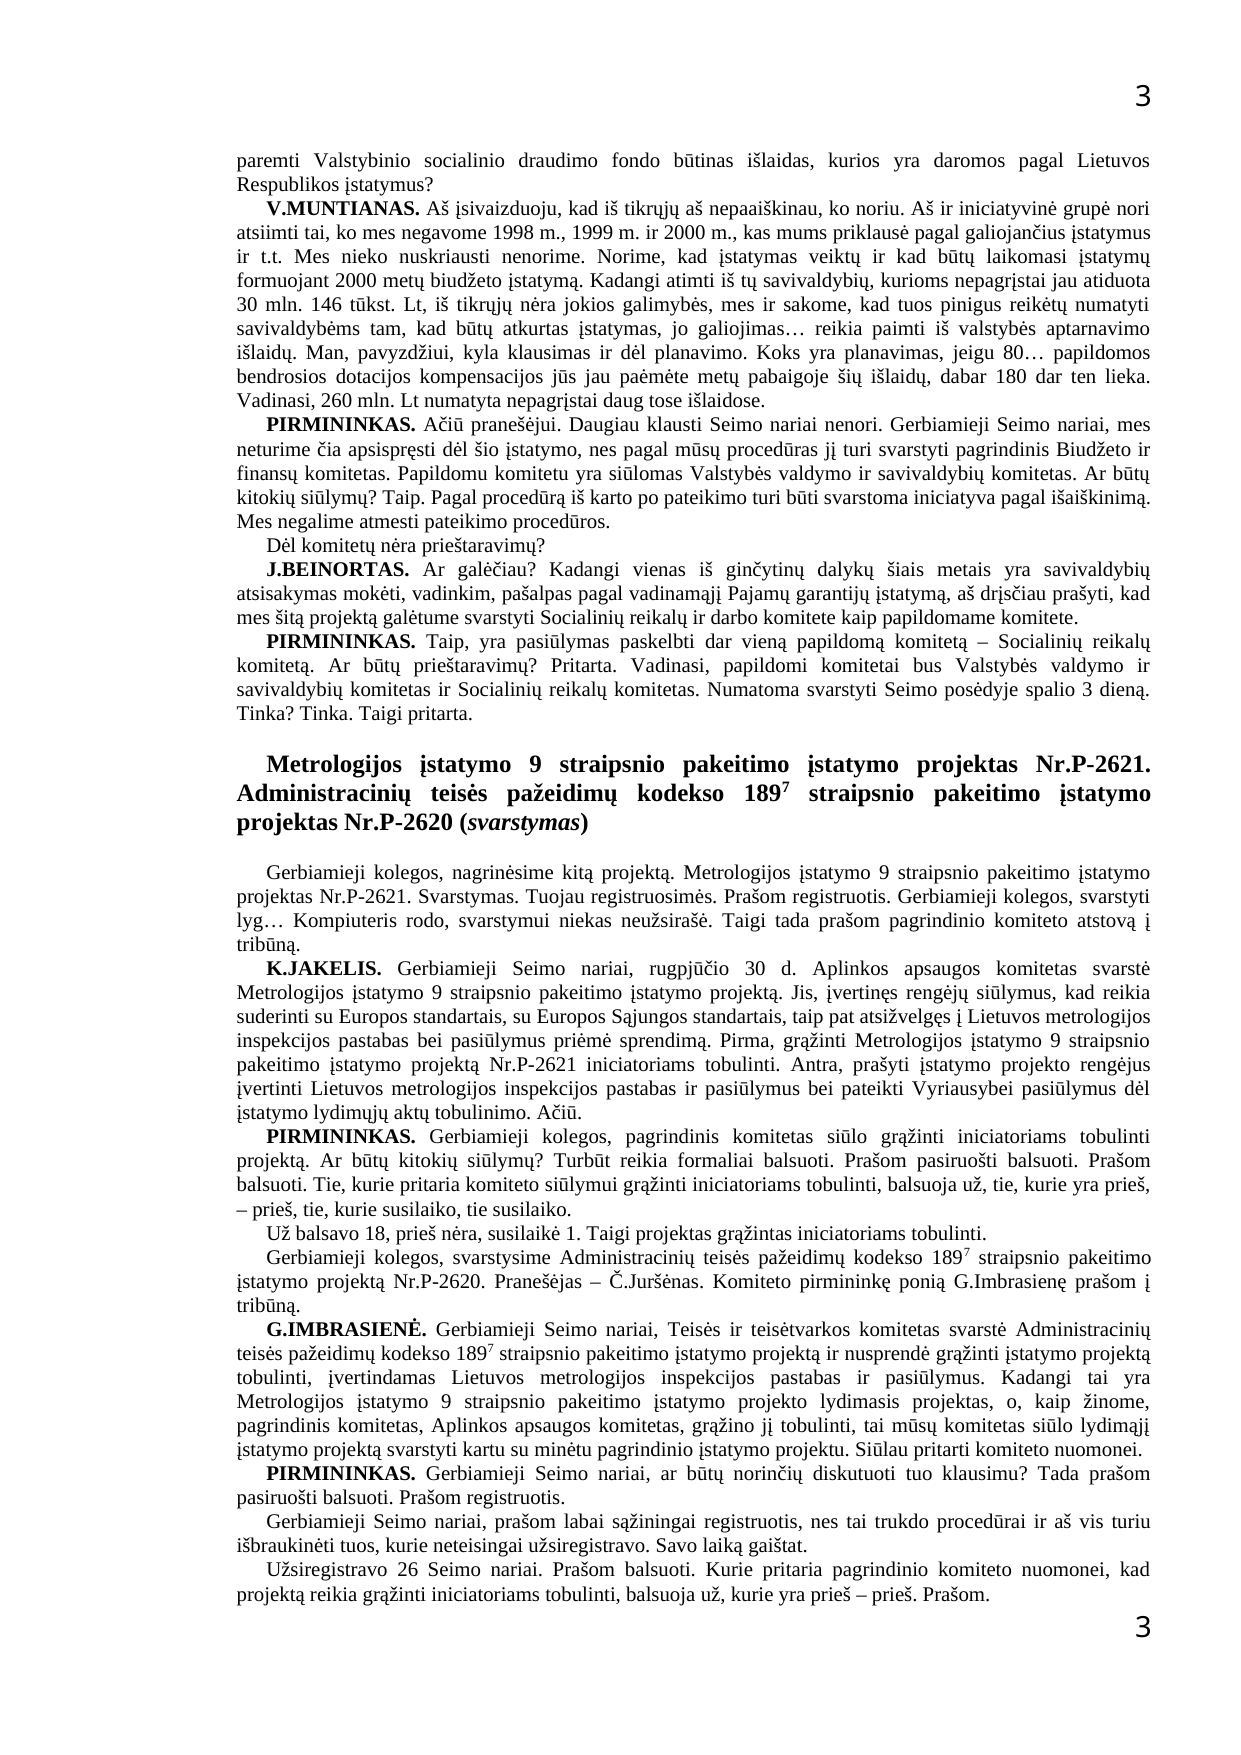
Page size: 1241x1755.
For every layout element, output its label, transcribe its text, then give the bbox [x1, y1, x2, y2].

text Metrologijos įstatymo 9 straipsnio pakeitimo įstatymo projektas Nr.P-2621. Administracinių teisės pažeidimų kodekso 1897 straipsnio pakeitimo įstatymo projektas Nr.P-2620 (svarstymas) [236, 749, 1152, 836]
text Dėl komitetų nėra prieštaravimų? [236, 533, 1152, 557]
text K.JAKELIS. Gerbiamieji Seimo nariai, rugpjūčio 30 d. Aplinkos apsaugos komitetas svarstė Metrologijos įstatymo 9 straipsnio pakeitimo įstatymo projektą. Jis, įvertinęs rengėjų siūlymus, kad reikia suderinti su Europos standartais, su Europos Sąjungos standartais, taip pat atsižvelgęs į Lietuvos metrologijos inspekcijos pastabas bei pasiūlymus priėmė sprendimą. Pirma, grąžinti Metrologijos įstatymo 9 straipsnio pakeitimo įstatymo projektą Nr.P-2621 iniciatoriams tobulinti. Antra, prašyti įstatymo projekto rengėjus įvertinti Lietuvos metrologijos inspekcijos pastabas ir pasiūlymus bei pateikti Vyriausybei pasiūlymus dėl įstatymo lydimųjų aktų tobulinimo. Ačiū. [236, 956, 1152, 1124]
text paremti Valstybinio socialinio draudimo fondo būtinas išlaidas, kurios yra daromos pagal Lietuvos Respublikos įstatymus? [236, 148, 1152, 196]
text G.IMBRASIENĖ. Gerbiamieji Seimo nariai, Teisės ir teisėtvarkos komitetas svarstė Administracinių teisės pažeidimų kodekso 1897 straipsnio pakeitimo įstatymo projektą ir nusprendė grąžinti įstatymo projektą tobulinti, įvertindamas Lietuvos metrologijos inspekcijos pastabas ir pasiūlymus. Kadangi tai yra Metrologijos įstatymo 9 straipsnio pakeitimo įstatymo projekto lydimasis projektas, o, kaip žinome, pagrindinis komitetas, Aplinkos apsaugos komitetas, grąžino jį tobulinti, tai mūsų komitetas siūlo lydimąjį įstatymo projektą svarstyti kartu su minėtu pagrindinio įstatymo projektu. Siūlau pritarti komiteto nuomonei. [236, 1317, 1152, 1461]
text V.MUNTIANAS. Aš įsivaizduoju, kad iš tikrųjų aš nepaaiškinau, ko noriu. Aš ir iniciatyvinė grupė nori atsiimti tai, ko mes negavome 1998 m., 1999 m. ir 2000 m., kas mums priklausė pagal galiojančius įstatymus ir t.t. Mes nieko nuskriausti nenorime. Norime, kad įstatymas veiktų ir kad būtų laikomasi įstatymų formuojant 2000 metų biudžeto įstatymą. Kadangi atimti iš tų savivaldybių, kurioms nepagrįstai jau atiduota 30 mln. 146 tūkst. Lt, iš tikrųjų nėra jokios galimybės, mes ir sakome, kad tuos pinigus reikėtų numatyti savivaldybėms tam, kad būtų atkurtas įstatymas, jo galiojimas… reikia paimti iš valstybės aptarnavimo išlaidų. Man, pavyzdžiui, kyla klausimas ir dėl planavimo. Koks yra planavimas, jeigu 80… papildomos bendrosios dotacijos kompensacijos jūs jau paėmėte metų pabaigoje šių išlaidų, dabar 180 dar ten lieka. Vadinasi, 260 mln. Lt numatyta nepagrįstai daug tose išlaidose. [236, 196, 1152, 412]
text J.BEINORTAS. Ar galėčiau? Kadangi vienas iš ginčytinų dalykų šiais metais yra savivaldybių atsisakymas mokėti, vadinkim, pašalpas pagal vadinamąjį Pajamų garantijų įstatymą, aš drįsčiau prašyti, kad mes šitą projektą galėtume svarstyti Socialinių reikalų ir darbo komitete kaip papildomame komitete. [236, 557, 1152, 629]
text PIRMININKAS. Ačiū pranešėjui. Daugiau klausti Seimo nariai nenori. Gerbiamieji Seimo nariai, mes neturime čia apsispręsti dėl šio įstatymo, nes pagal mūsų procedūras jį turi svarstyti pagrindinis Biudžeto ir finansų komitetas. Papildomu komitetu yra siūlomas Valstybės valdymo ir savivaldybių komitetas. Ar būtų kitokių siūlymų? Taip. Pagal procedūrą iš karto po pateikimo turi būti svarstoma iniciatyva pagal išaiškinimą. Mes negalime atmesti pateikimo procedūros. [236, 412, 1152, 533]
text Gerbiamieji Seimo nariai, prašom labai sąžiningai registruotis, nes tai trukdo procedūrai ir aš vis turiu išbraukinėti tuos, kurie neteisingai užsiregistravo. Savo laiką gaištat. [236, 1509, 1152, 1557]
text PIRMININKAS. Gerbiamieji Seimo nariai, ar būtų norinčių diskutuoti tuo klausimu? Tada prašom pasiruošti balsuoti. Prašom registruotis. [236, 1461, 1152, 1509]
text Gerbiamieji kolegos, svarstysime Administracinių teisės pažeidimų kodekso 1897 straipsnio pakeitimo įstatymo projektą Nr.P-2620. Pranešėjas – Č.Juršėnas. Komiteto pirmininkę ponią G.Imbrasienę prašom į tribūną. [236, 1244, 1152, 1317]
text Užsiregistravo 26 Seimo nariai. Prašom balsuoti. Kurie pritaria pagrindinio komiteto nuomonei, kad projektą reikia grąžinti iniciatoriams tobulinti, balsuoja už, kurie yra prieš – prieš. Prašom. [236, 1557, 1152, 1606]
text PIRMININKAS. Gerbiamieji kolegos, pagrindinis komitetas siūlo grąžinti iniciatoriams tobulinti projektą. Ar būtų kitokių siūlymų? Turbūt reikia formaliai balsuoti. Prašom pasiruošti balsuoti. Prašom balsuoti. Tie, kurie pritaria komiteto siūlymui grąžinti iniciatoriams tobulinti, balsuoja už, tie, kurie yra prieš, – prieš, tie, kurie susilaiko, tie susilaiko. [236, 1124, 1152, 1221]
text PIRMININKAS. Taip, yra pasiūlymas paskelbti dar vieną papildomą komitetą – Socialinių reikalų komitetą. Ar būtų prieštaravimų? Pritarta. Vadinasi, papildomi komitetai bus Valstybės valdymo ir savivaldybių komitetas ir Socialinių reikalų komitetas. Numatoma svarstyti Seimo posėdyje spalio 3 dieną. Tinka? Tinka. Taigi pritarta. [236, 629, 1152, 725]
text Už balsavo 18, prieš nėra, susilaikė 1. Taigi projektas grąžintas iniciatoriams tobulinti. [236, 1221, 1152, 1244]
text Gerbiamieji kolegos, nagrinėsime kitą projektą. Metrologijos įstatymo 9 straipsnio pakeitimo įstatymo projektas Nr.P-2621. Svarstymas. Tuojau registruosimės. Prašom registruotis. Gerbiamieji kolegos, svarstyti lyg… Kompiuteris rodo, svarstymui niekas neužsirašė. Taigi tada prašom pagrindinio komiteto atstovą į tribūną. [236, 859, 1152, 956]
